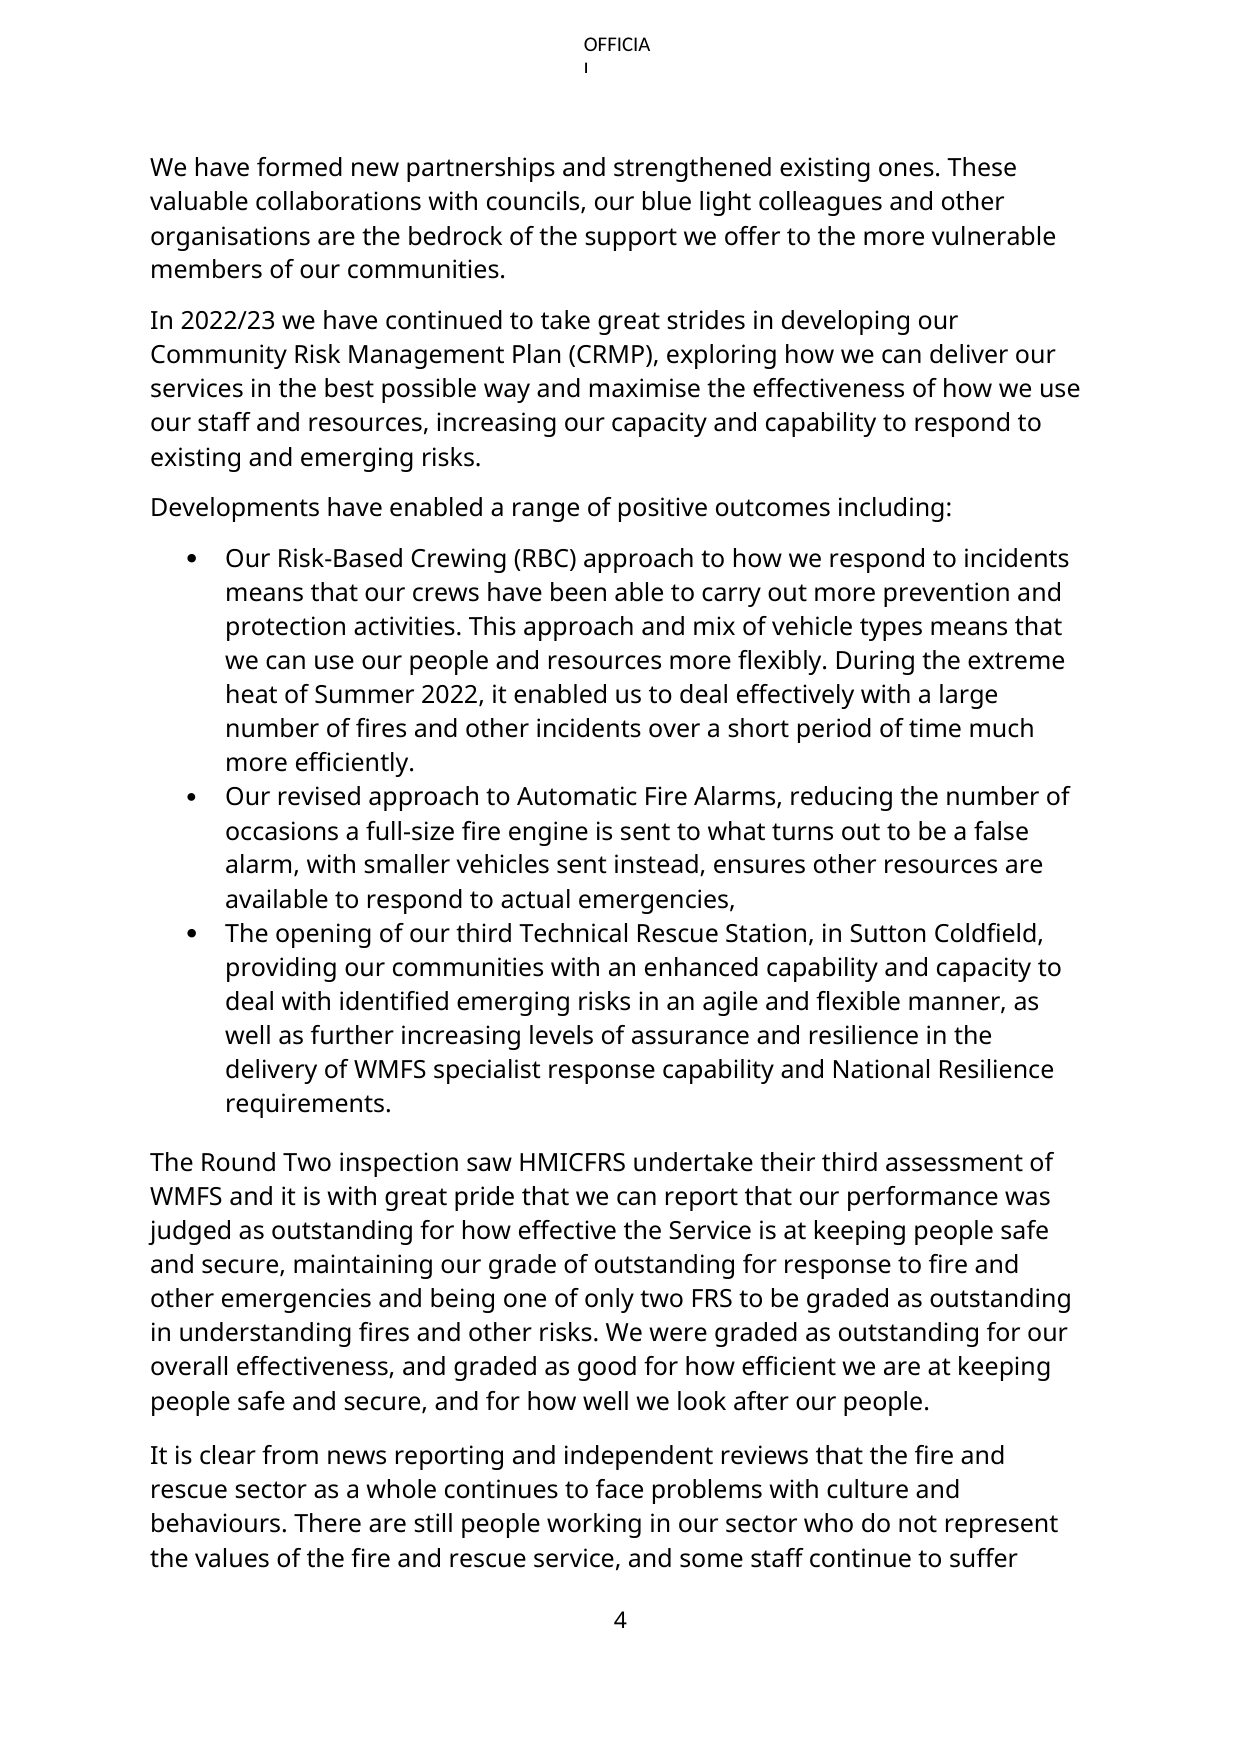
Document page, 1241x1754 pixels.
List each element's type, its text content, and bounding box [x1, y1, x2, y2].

list The opening of our third Technical Rescue Station, in Sutton Coldfield, providing our communities with an enhanced capability and capacity to deal with identified emerging risks in an agile and flexible manner, as well as further increasing levels of assurance and resilience in the delivery of WMFS specialist response capability and National Resilience requirements. [187, 915, 1090, 1120]
text It is clear from news reporting and independent reviews that the fire and rescue sector as a whole continues to face problems with culture and behaviours. There are still people working in our sector who do not represent the values of the fire and rescue service, and some staff continue to suffer [150, 1438, 1090, 1574]
list Our Risk-Based Crewing (RBC) approach to how we respond to incidents means that our crews have been able to carry out more prevention and protection activities. This approach and mix of vehicle types means that we can use our people and resources more flexibly. During the extreme heat of Summer 2022, it enabled us to deal effectively with a large number of fires and other incidents over a short period of time much more efficiently. [187, 541, 1090, 779]
text We have formed new partnerships and strengthened existing ones. These valuable collaborations with councils, our blue light colleagues and other organisations are the bedrock of the support we offer to the more vulnerable members of our communities. [150, 150, 1090, 286]
list Our revised approach to Automatic Fire Alarms, reducing the number of occasions a full-size fire engine is sent to what turns out to be a false alarm, with smaller vehicles sent instead, ensures other resources are available to respond to actual emergencies, [187, 779, 1090, 915]
text The Round Two inspection saw HMICFRS undertake their third assessment of WMFS and it is with great pride that we can report that our performance was judged as outstanding for how effective the Service is at keeping people safe and secure, maintaining our grade of outstanding for response to fire and other emergencies and being one of only two FRS to be graded as outstanding in understanding fires and other risks. We were graded as outstanding for our overall effectiveness, and graded as good for how efficient we are at keeping people safe and secure, and for how well we look after our people. [150, 1145, 1090, 1417]
text In 2022/23 we have continued to take great strides in developing our Community Risk Management Plan (CRMP), exploring how we can deliver our services in the best possible way and maximise the effectiveness of how we use our staff and resources, increasing our capacity and capability to respond to existing and emerging risks. [150, 303, 1090, 473]
text Developments have enabled a range of positive outcomes including: [150, 490, 1090, 524]
